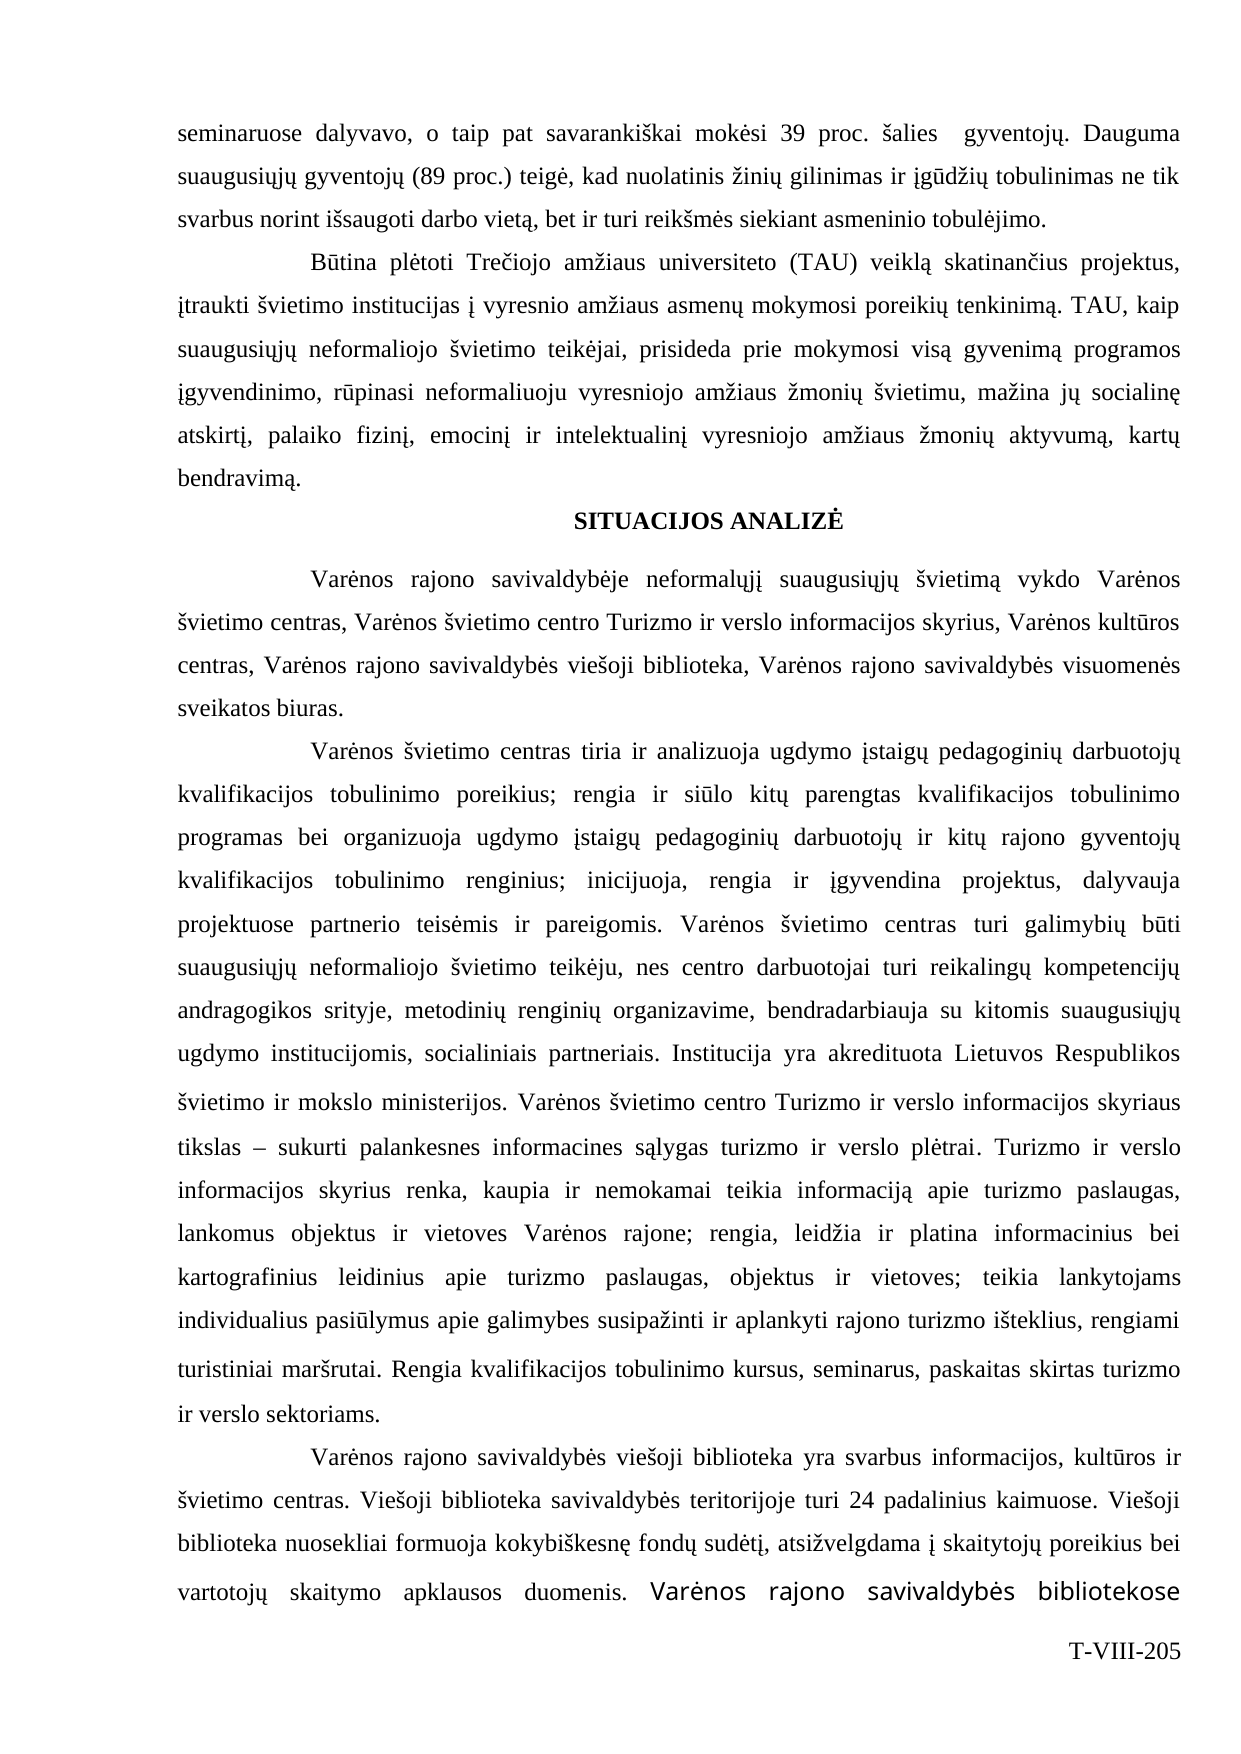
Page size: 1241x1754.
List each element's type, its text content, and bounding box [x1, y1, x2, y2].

text Varėnos rajono savivaldybėje neformalųjį suaugusiųjų švietimą vykdo Varėnos švietimo centras, Varėnos švietimo centro Turizmo ir verslo informacijos skyrius, Varėnos kultūros centras, Varėnos rajono savivaldybės viešoji biblioteka, Varėnos rajono savivaldybės visuomenės sveikatos biuras. [177, 564, 1181, 722]
text Varėnos rajono savivaldybės viešoji biblioteka yra svarbus informacijos, kultūros ir švietimo centras. Viešoji biblioteka savivaldybės teritorijoje turi 24 padalinius kaimuose. Viešoji biblioteka nuosekliai formuoja kokybiškesnę fondų sudėtį, atsižvelgdama į skaitytojų poreikius bei vartotojų skaitymo apklausos duomenis. Varėnos rajono savivaldybės bibliotekose [177, 1442, 1181, 1608]
text Būtina plėtoti Trečiojo amžiaus universiteto (TAU) veiklą skatinančius projektus, įtraukti švietimo institucijas į vyresnio amžiaus asmenų mokymosi poreikių tenkinimą. TAU, kaip suaugusiųjų neformaliojo švietimo teikėjai, prisideda prie mokymosi visą gyvenimą programos įgyvendinimo, rūpinasi neformaliuoju vyresniojo amžiaus žmonių švietimu, mažina jų socialinę atskirtį, palaiko fizinį, emocinį ir intelektualinį vyresniojo amžiaus žmonių aktyvumą, kartų bendravimą. [177, 247, 1181, 492]
text seminaruose dalyvavo, o taip pat savarankiškai mokėsi 39 proc. šalies gyventojų. Dauguma suaugusiųjų gyventojų (89 proc.) teigė, kad nuolatinis žinių gilinimas ir įgūdžių tobulinimas ne tik svarbus norint išsaugoti darbo vietą, bet ir turi reikšmės siekiant asmeninio tobulėjimo. [177, 118, 1181, 233]
text SITUACIJOS ANALIZĖ [177, 506, 1181, 535]
text Varėnos švietimo centras tiria ir analizuoja ugdymo įstaigų pedagoginių darbuotojų kvalifikacijos tobulinimo poreikius; rengia ir siūlo kitų parengtas kvalifikacijos tobulinimo programas bei organizuoja ugdymo įstaigų pedagoginių darbuotojų ir kitų rajono gyventojų kvalifikacijos tobulinimo renginius; inicijuoja, rengia ir įgyvendina projektus, dalyvauja projektuose partnerio teisėmis ir pareigomis. Varėnos švietimo centras turi galimybių būti suaugusiųjų neformaliojo švietimo teikėju, nes centro darbuotojai turi reikalingų kompetencijų andragogikos srityje, metodinių renginių organizavime, bendradarbiauja su kitomis suaugusiųjų ugdymo institucijomis, socialiniais partneriais. Institucija yra akredituota Lietuvos Respublikos švietimo ir mokslo ministerijos. Varėnos švietimo centro Turizmo ir verslo informacijos skyriaus tikslas – sukurti palankesnes informacines sąlygas turizmo ir verslo plėtrai. Turizmo ir verslo informacijos skyrius renka, kaupia ir nemokamai teikia informaciją apie turizmo paslaugas, lankomus objektus ir vietoves Varėnos rajone; rengia, leidžia ir platina informacinius bei kartografinius leidinius apie turizmo paslaugas, objektus ir vietoves; teikia lankytojams individualius pasiūlymus apie galimybes susipažinti ir aplankyti rajono turizmo išteklius, rengiami turistiniai maršrutai. Rengia kvalifikacijos tobulinimo kursus, seminarus, paskaitas skirtas turizmo ir verslo sektoriams. [177, 736, 1181, 1428]
